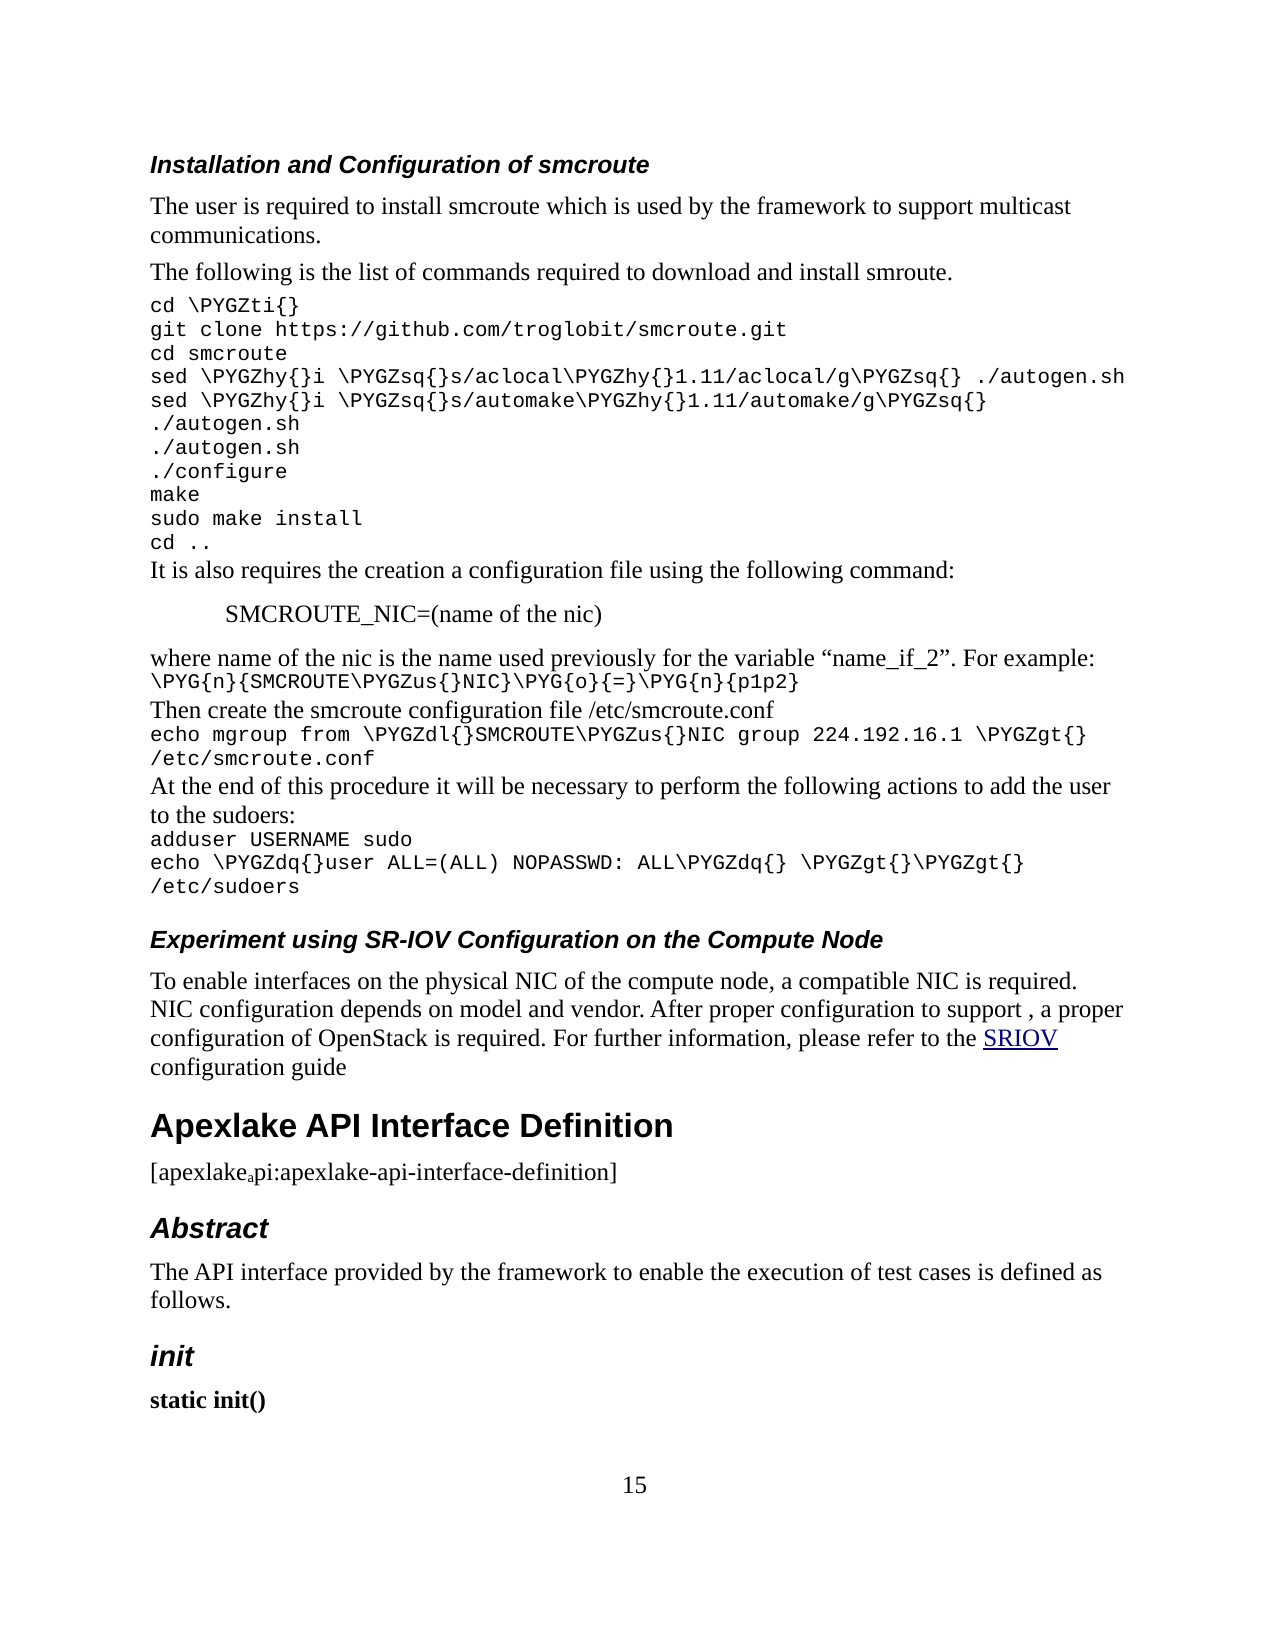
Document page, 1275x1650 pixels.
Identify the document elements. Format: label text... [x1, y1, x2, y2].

text The user is required to install smcroute which is used by the framework to support multicast communications. [150, 191, 1125, 248]
subtitle Installation and Configuration of smcroute [150, 150, 1125, 178]
text make [150, 484, 1125, 508]
text where name of the nic is the name used previously for the variable “name_if_2”. For example: [150, 643, 1125, 672]
subtitle init [150, 1339, 1125, 1373]
subtitle Abstract [150, 1211, 1125, 1244]
text \PYG{n}{SMCROUTE\PYGZus{}NIC}\PYG{o}{=}\PYG{n}{p1p2} [150, 672, 1125, 695]
text adduser USERNAME sudo [150, 829, 1125, 852]
text Then create the smcroute configuration file /etc/smcroute.conf [150, 695, 1125, 724]
text sed \PYGZhy{}i \PYGZsq{}s/automake\PYGZhy{}1.11/automake/g\PYGZsq{} ./autogen.sh [150, 390, 1125, 437]
text cd \PYGZti{} [150, 295, 1125, 319]
subtitle Experiment using SR-IOV Configuration on the Compute Node [150, 925, 1125, 953]
text echo mgroup from \PYGZdl{}SMCROUTE\PYGZus{}NIC group 224.192.16.1 \PYGZgt{} /etc/smcroute.conf [150, 724, 1125, 771]
text static init() [150, 1385, 1125, 1414]
text ./autogen.sh [150, 437, 1125, 461]
text To enable interfaces on the physical NIC of the compute node, a compatible NIC is required. NIC configuration depends on model and vendor. After proper configuration to support , a proper configuration of OpenStack is required. For further information, please refer to the SRIOV configuration guide [150, 966, 1125, 1081]
text echo \PYGZdq{}user ALL=(ALL) NOPASSWD: ALL\PYGZdq{} \PYGZgt{}\PYGZgt{} /etc/sudoers [150, 852, 1125, 900]
text The following is the list of commands required to download and install smroute. [150, 257, 1125, 286]
text sed \PYGZhy{}i \PYGZsq{}s/aclocal\PYGZhy{}1.11/aclocal/g\PYGZsq{} ./autogen.sh [150, 366, 1125, 390]
text sudo make install [150, 508, 1125, 532]
subtitle Apexlake API Interface Definition [150, 1106, 1125, 1144]
text git clone https://github.com/troglobit/smcroute.git [150, 319, 1125, 342]
text ./configure [150, 461, 1125, 484]
text [apexlakeapi:apexlake-api-interface-definition] [150, 1157, 1125, 1186]
text SMCROUTE_NIC=(name of the nic) [225, 599, 1125, 628]
text It is also requires the creation a configuration file using the following command: [150, 555, 1125, 584]
text cd .. [150, 532, 1125, 555]
text cd smcroute [150, 342, 1125, 366]
text At the end of this procedure it will be necessary to perform the following actions to add the user to the sudoers: [150, 771, 1125, 829]
text The API interface provided by the framework to enable the execution of test cases is defined as follows. [150, 1257, 1125, 1314]
